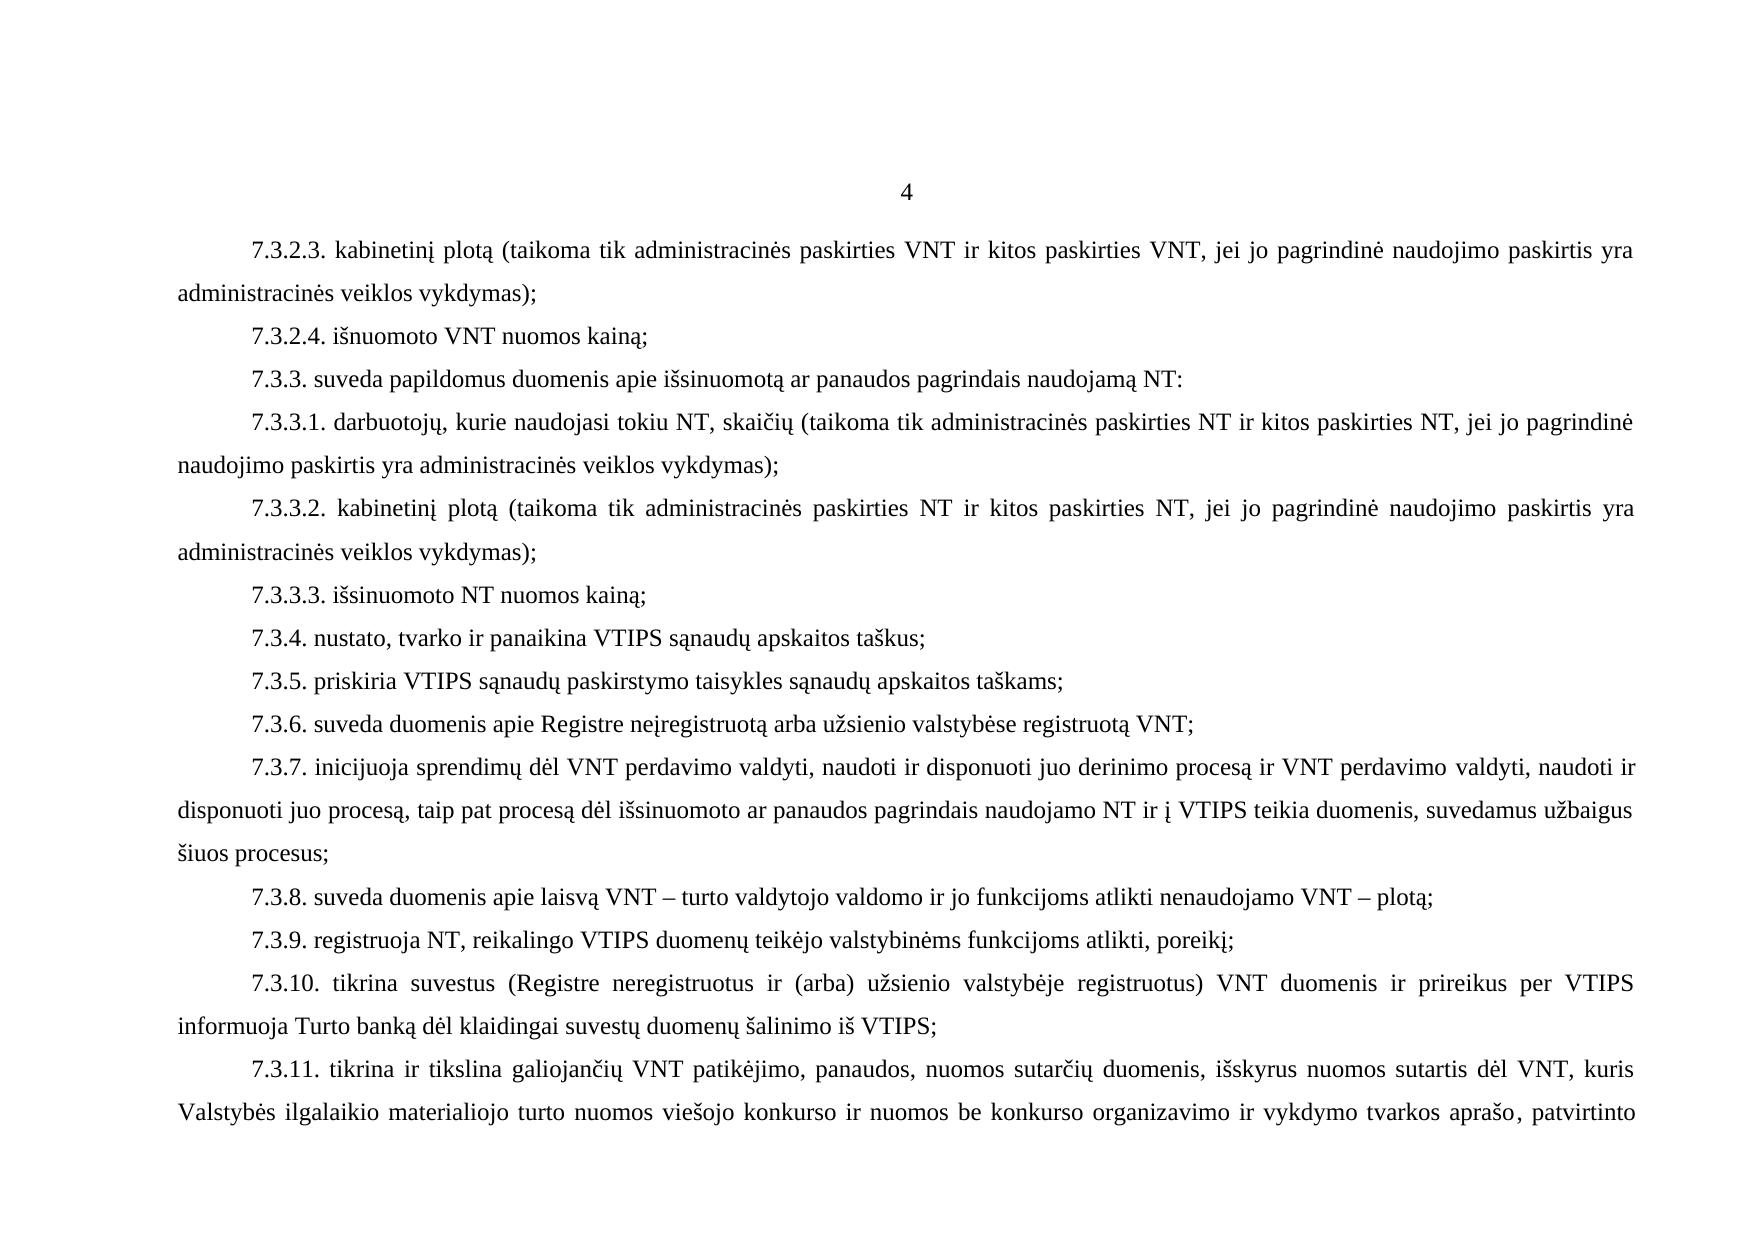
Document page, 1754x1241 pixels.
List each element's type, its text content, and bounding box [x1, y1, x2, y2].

text 7.3.10. tikrina suvestus (Registre neregistruotus ir (arba) užsienio valstybėje registruotus) VNT duomenis ir prireikus per VTIPS informuoja Turto banką dėl klaidingai suvestų duomenų šalinimo iš VTIPS; [177, 968, 1636, 1040]
text 7.3.4. nustato, tvarko ir panaikina VTIPS sąnaudų apskaitos taškus; [177, 623, 1636, 652]
text 7.3.5. priskiria VTIPS sąnaudų paskirstymo taisykles sąnaudų apskaitos taškams; [177, 666, 1636, 695]
text 7.3.11. tikrina ir tikslina galiojančių VNT patikėjimo, panaudos, nuomos sutarčių duomenis, išskyrus nuomos sutartis dėl VNT, kuris Valstybės ilgalaikio materialiojo turto nuomos viešojo konkurso ir nuomos be konkurso organizavimo ir vykdymo tvarkos aprašo, patvirtinto [177, 1054, 1636, 1126]
text 7.3.8. suveda duomenis apie laisvą VNT – turto valdytojo valdomo ir jo funkcijoms atlikti nenaudojamo VNT – plotą; [177, 882, 1636, 910]
text 7.3.2.4. išnuomoto VNT nuomos kainą; [177, 321, 1636, 350]
text 7.3.3.2. kabinetinį plotą (taikoma tik administracinės paskirties NT ir kitos paskirties NT, jei jo pagrindinė naudojimo paskirtis yra administracinės veiklos vykdymas); [177, 493, 1636, 565]
text 7.3.7. inicijuoja sprendimų dėl VNT perdavimo valdyti, naudoti ir disponuoti juo derinimo procesą ir VNT perdavimo valdyti, naudoti ir disponuoti juo procesą, taip pat procesą dėl išsinuomoto ar panaudos pagrindais naudojamo NT ir į VTIPS teikia duomenis, suvedamus užbaigus šiuos procesus; [177, 752, 1636, 867]
text 7.3.2.3. kabinetinį plotą (taikoma tik administracinės paskirties VNT ir kitos paskirties VNT, jei jo pagrindinė naudojimo paskirtis yra administracinės veiklos vykdymas); [177, 235, 1636, 307]
text 7.3.3. suveda papildomus duomenis apie išsinuomotą ar panaudos pagrindais naudojamą NT: [177, 364, 1636, 393]
text 7.3.9. registruoja NT, reikalingo VTIPS duomenų teikėjo valstybinėms funkcijoms atlikti, poreikį; [177, 925, 1636, 953]
text 7.3.3.1. darbuotojų, kurie naudojasi tokiu NT, skaičių (taikoma tik administracinės paskirties NT ir kitos paskirties NT, jei jo pagrindinė naudojimo paskirtis yra administracinės veiklos vykdymas); [177, 407, 1636, 479]
text 7.3.6. suveda duomenis apie Registre neįregistruotą arba užsienio valstybėse registruotą VNT; [177, 709, 1636, 738]
text 7.3.3.3. išsinuomoto NT nuomos kainą; [177, 580, 1636, 608]
